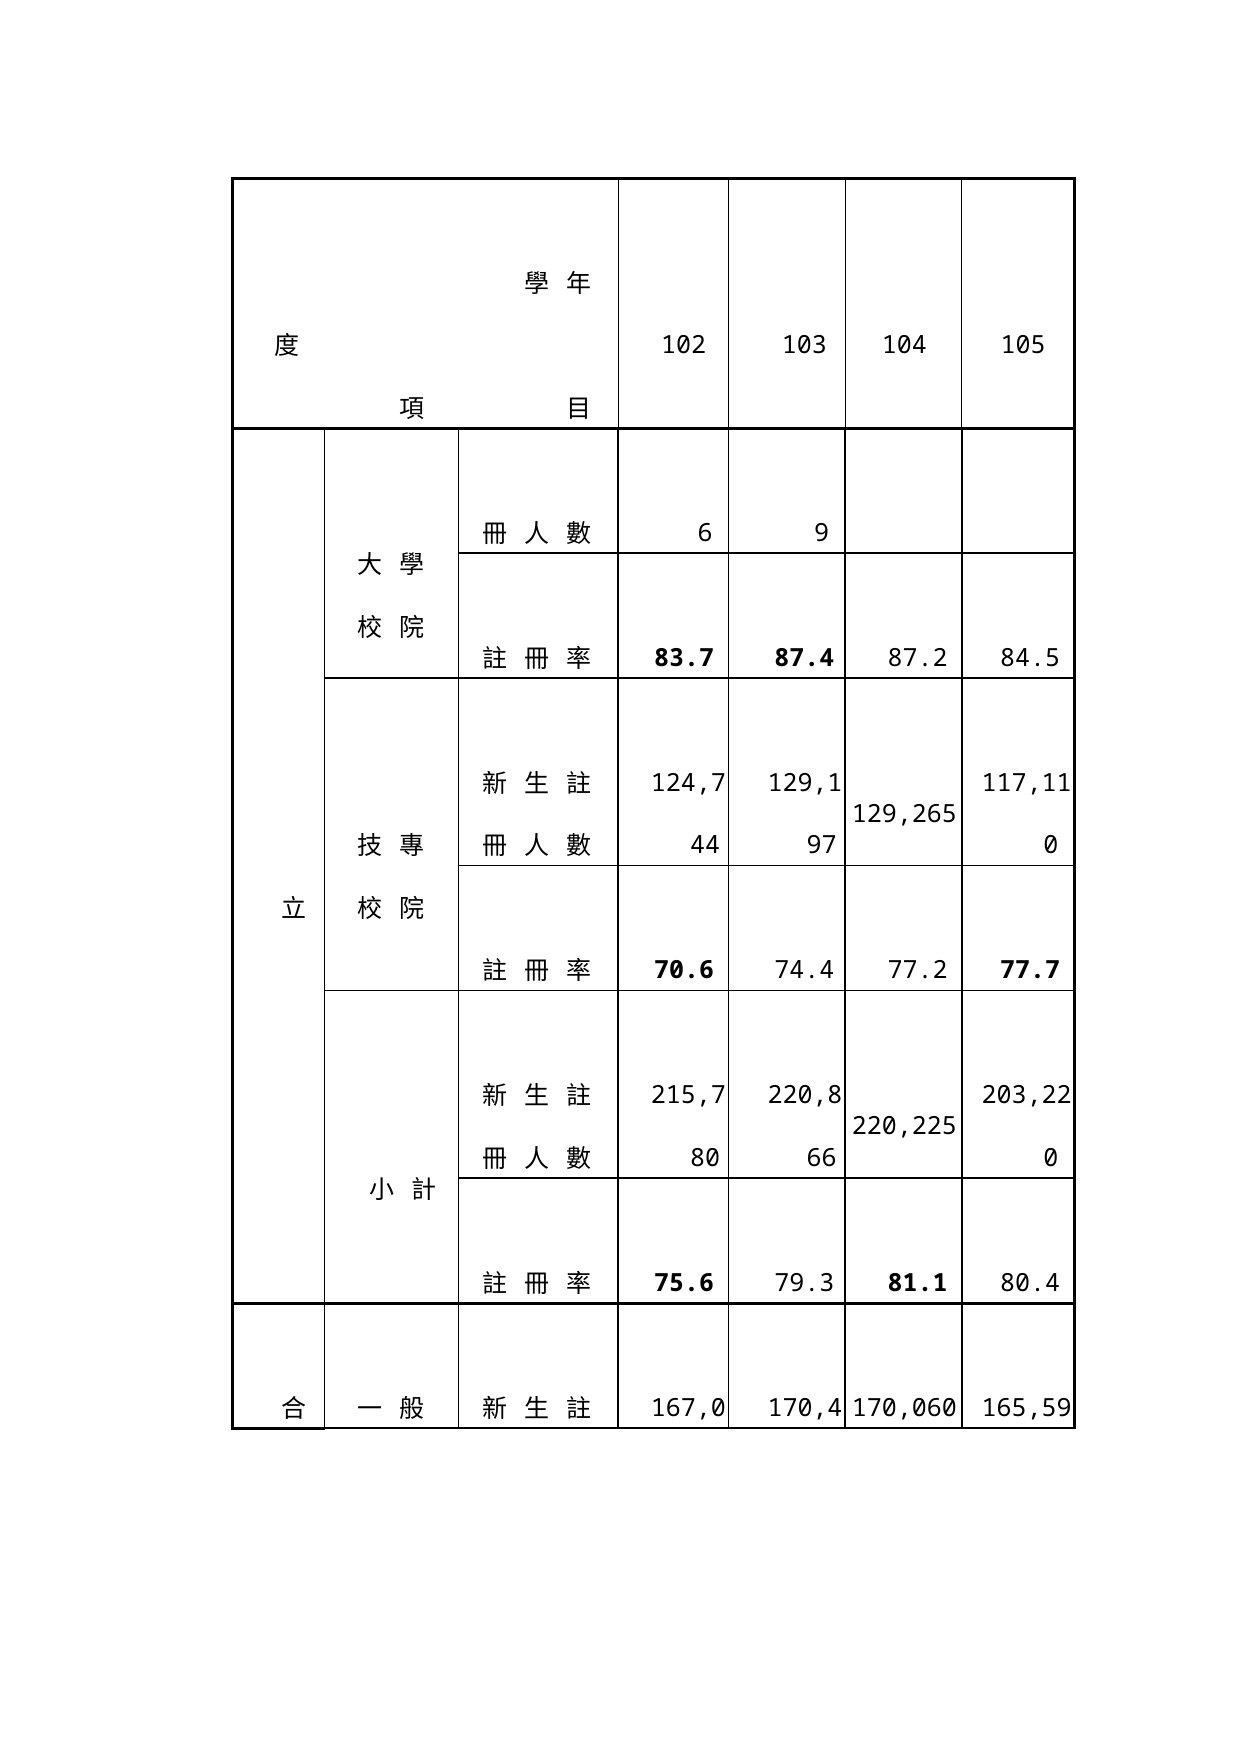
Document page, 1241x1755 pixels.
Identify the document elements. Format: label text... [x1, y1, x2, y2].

table_cell 合 [234, 1305, 324, 1427]
table_cell 註冊率 [459, 1179, 617, 1302]
table_cell 一般 [325, 1305, 458, 1427]
table_cell 81.1 [846, 1179, 961, 1302]
table_cell 註冊率 [459, 866, 617, 990]
table_cell [846, 430, 961, 552]
table_cell 215,780 [619, 991, 728, 1177]
table_cell 170,4 [729, 1305, 844, 1427]
table_cell 新生註冊人數 [459, 991, 617, 1177]
table_cell 129,265 [846, 679, 961, 865]
table_cell [963, 430, 1073, 552]
table_cell 75.6 [619, 1179, 728, 1302]
table_cell 新生註 [459, 1305, 617, 1427]
table_cell 87.2 [846, 554, 961, 677]
table_header 102 [619, 180, 728, 427]
table_cell 220,866 [729, 991, 844, 1177]
table_cell 170,060 [846, 1305, 961, 1427]
table_cell 9 [729, 430, 844, 552]
table_cell 註冊率 [459, 554, 617, 677]
table_cell 77.2 [846, 866, 961, 990]
table_cell 87.4 [729, 554, 844, 677]
table_cell 124,744 [619, 679, 728, 865]
table_cell 80.4 [963, 1179, 1073, 1302]
table_header 105 [962, 180, 1073, 427]
table_cell 79.3 [729, 1179, 844, 1302]
table_header 學年度 項 目 [234, 180, 618, 427]
table_cell 84.5 [963, 554, 1073, 677]
table_cell 203,220 [963, 991, 1073, 1177]
table_cell 74.4 [729, 866, 844, 990]
table_cell 立 [234, 430, 324, 1302]
table_cell 70.6 [619, 866, 728, 990]
table_header 103 [729, 180, 845, 427]
table_cell 167,0 [619, 1305, 728, 1427]
table_cell 大學校院 [325, 430, 458, 677]
table_cell 83.7 [619, 554, 728, 677]
table_cell 冊人數 [459, 430, 617, 552]
table_cell 77.7 [963, 866, 1073, 990]
table_cell 小計 [325, 991, 458, 1302]
table_cell 165,59 [963, 1305, 1073, 1427]
table_header 104 [846, 180, 961, 427]
table_cell 129,197 [729, 679, 844, 865]
table_cell 220,225 [846, 991, 961, 1177]
table_cell 技專校院 [325, 679, 458, 990]
table_cell 117,110 [963, 679, 1073, 865]
table_cell 6 [619, 430, 728, 552]
table_cell 新生註冊人數 [459, 679, 617, 865]
